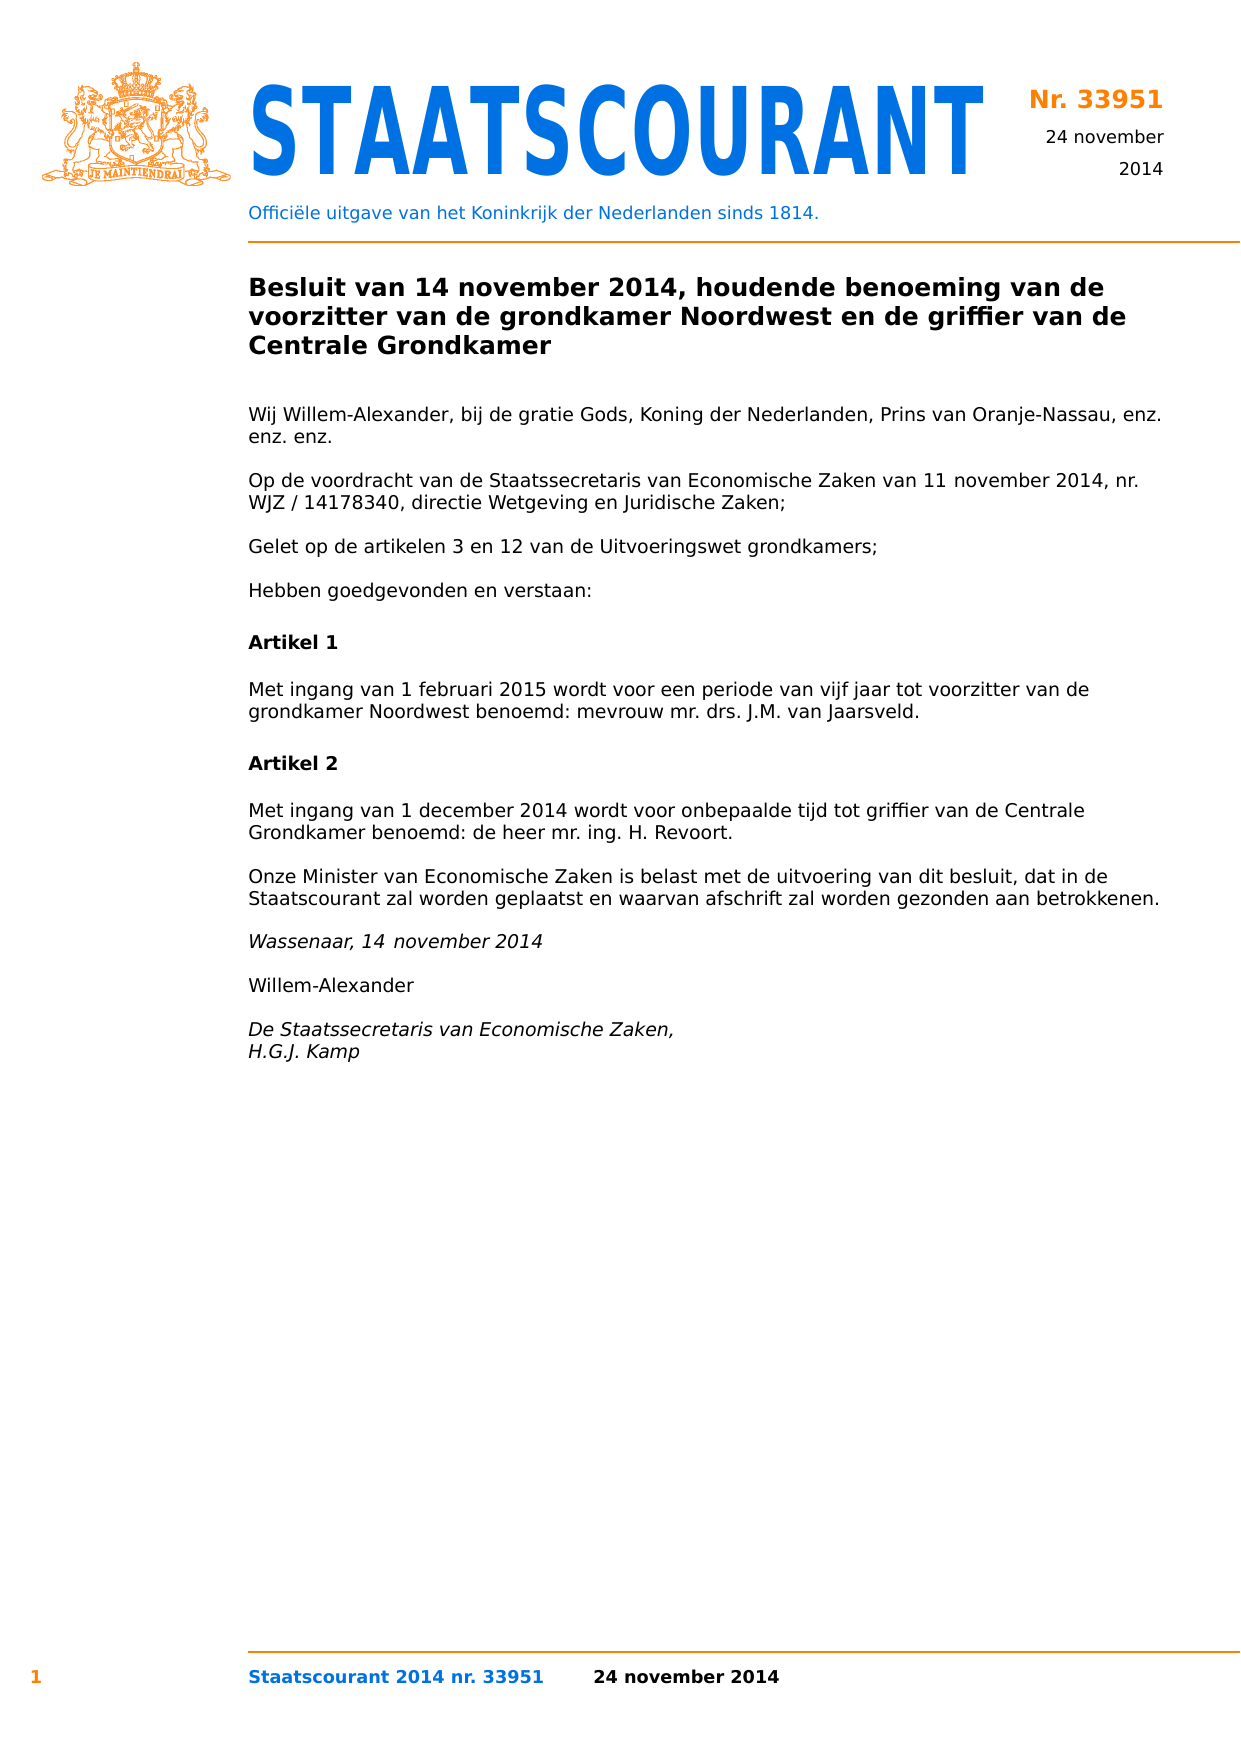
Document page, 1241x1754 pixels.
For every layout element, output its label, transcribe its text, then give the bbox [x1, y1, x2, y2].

subtitle Besluit van 14 november 2014, houdende benoeming van de voorzitter van de grondkamer Noordwest en de griffier van de Centrale Grondkamer [248, 273, 1163, 361]
text Willem-Alexander [248, 975, 1163, 997]
text De Staatssecretaris van Economische Zaken, H.G.J. Kamp [248, 1019, 1163, 1063]
text Met ingang van 1 februari 2015 wordt voor een periode van vijf jaar tot voorzitter van de grondkamer Noordwest benoemd: mevrouw mr. drs. J.M. van Jaarsveld. [248, 679, 1163, 723]
text Gelet op de artikelen 3 en 12 van de Uitvoeringswet grondkamers; [248, 536, 1163, 558]
text Op de voordracht van de Staatssecretaris van Economische Zaken van 11 november 2014, nr. WJZ / 14178340, directie Wetgeving en Juridische Zaken; [248, 470, 1163, 514]
picture [41, 62, 231, 186]
text Wassenaar, 14 november 2014 [248, 931, 1163, 953]
text Onze Minister van Economische Zaken is belast met de uitvoering van dit besluit, dat in de Staatscourant zal worden geplaatst en waarvan afschrift zal worden gezonden aan betrokkenen. [248, 866, 1163, 909]
table_cell 24 november [998, 121, 1240, 153]
text Met ingang van 1 december 2014 wordt voor onbepaalde tijd tot griffier van de Centrale Grondkamer benoemd: de heer mr. ing. H. Revoort. [248, 800, 1163, 844]
table_header Nr. 33951 [998, 62, 1240, 121]
text Wij Willem-Alexander, bij de gratie Gods, Koning der Nederlanden, Prins van Oranje-Nassau, enz. enz. enz. [248, 404, 1163, 448]
table_cell Officiële uitgave van het Koninkrijk der Nederlanden sinds 1814. [248, 203, 1240, 241]
table_header [25, 62, 248, 241]
table_header STAATSCOURANT [248, 62, 998, 203]
text Hebben goedgevonden en verstaan: [248, 580, 1163, 602]
subtitle Artikel 1 [248, 632, 1163, 654]
subtitle Artikel 2 [248, 753, 1163, 775]
table_cell 2014 [998, 153, 1240, 203]
